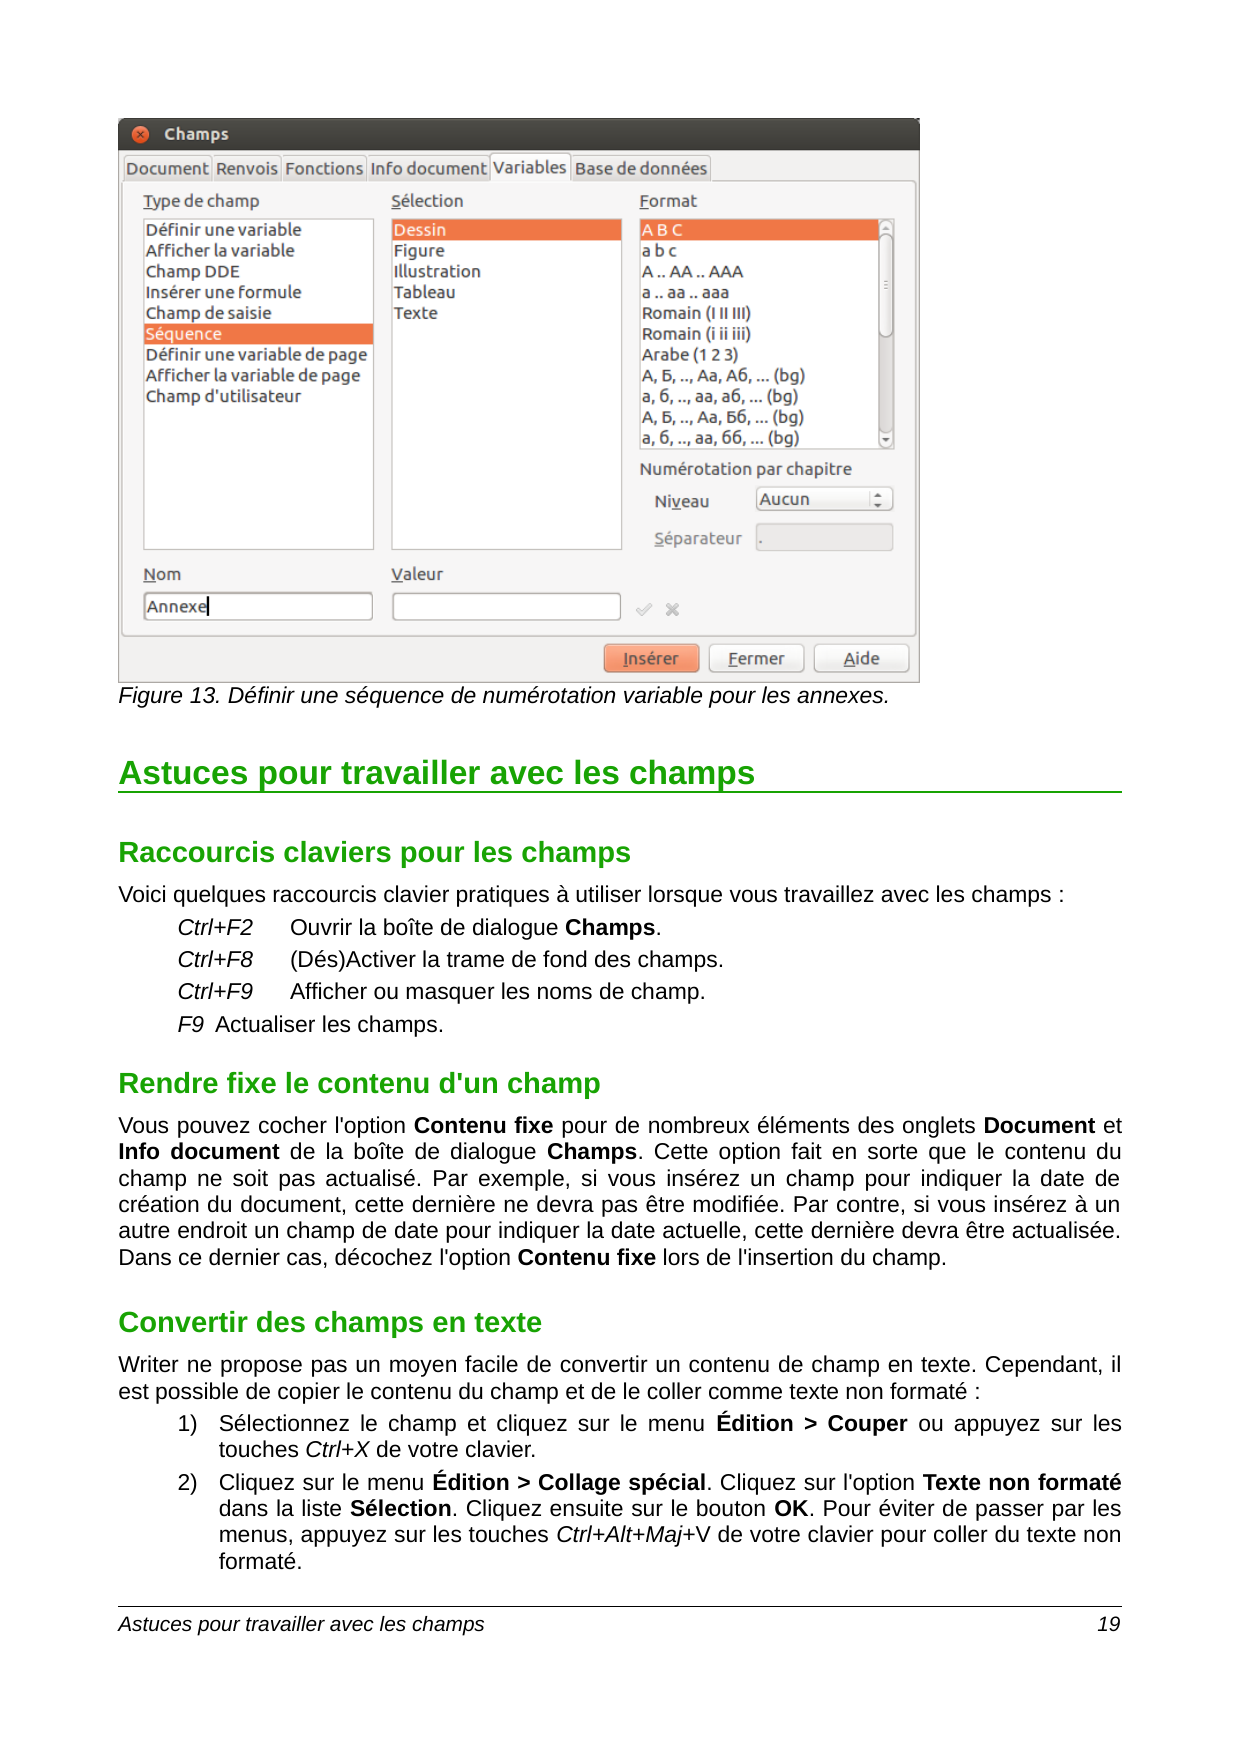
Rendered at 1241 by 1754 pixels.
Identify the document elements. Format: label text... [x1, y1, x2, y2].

subtitle Raccourcis claviers pour les champs [118, 835, 1122, 869]
picture [118, 118, 920, 683]
text Figure 13. Définir une séquence de numérotation variable pour les annexes. [118, 683, 920, 708]
subtitle Writer ne propose pas un moyen facile de convertir un contenu de champ en texte. Cependant, il est possible de copier le contenu du champ et de le coller comme texte non formaté : [118, 1351, 1122, 1404]
list Ctrl+F2 Ouvrir la boîte de dialogue Champs. [177, 914, 1122, 940]
list Sélectionnez le champ et cliquez sur le menu Édition > Couper ou appuyez sur les touches Ctrl+X de votre clavier. [177, 1410, 1122, 1463]
list Ctrl+F9 Afficher ou masquer les noms de champ. [177, 978, 1122, 1004]
subtitle Voici quelques raccourcis clavier pratiques à utiliser lorsque vous travaillez avec les champs : [118, 881, 1122, 908]
subtitle Convertir des champs en texte [118, 1305, 1122, 1339]
subtitle Astuces pour travailler avec les champs [118, 753, 1122, 791]
list F9 Actualiser les champs. [177, 1011, 1122, 1037]
list Ctrl+F8 (Dés)Activer la trame de fond des champs. [177, 946, 1122, 972]
subtitle Rendre fixe le contenu d'un champ [118, 1066, 1122, 1099]
list Cliquez sur le menu Édition > Collage spécial. Cliquez sur l'option Texte non formaté dans la liste Sélection. Cliquez ensuite sur le bouton OK. Pour éviter de passer par les menus, appuyez sur les touches Ctrl+Alt+Maj+V de votre clavier pour coller du texte non formaté. [177, 1469, 1122, 1574]
text Vous pouvez cocher l'option Contenu fixe pour de nombreux éléments des onglets Document et Info document de la boîte de dialogue Champs. Cette option fait en sorte que le contenu du champ ne soit pas actualisé. Par exemple, si vous insérez un champ pour indiquer la date de création du document, cette dernière ne devra pas être modifiée. Par contre, si vous insérez à un autre endroit un champ de date pour indiquer la date actuelle, cette dernière devra être actualisée. Dans ce dernier cas, décochez l'option Contenu fixe lors de l'insertion du champ. [118, 1112, 1122, 1270]
